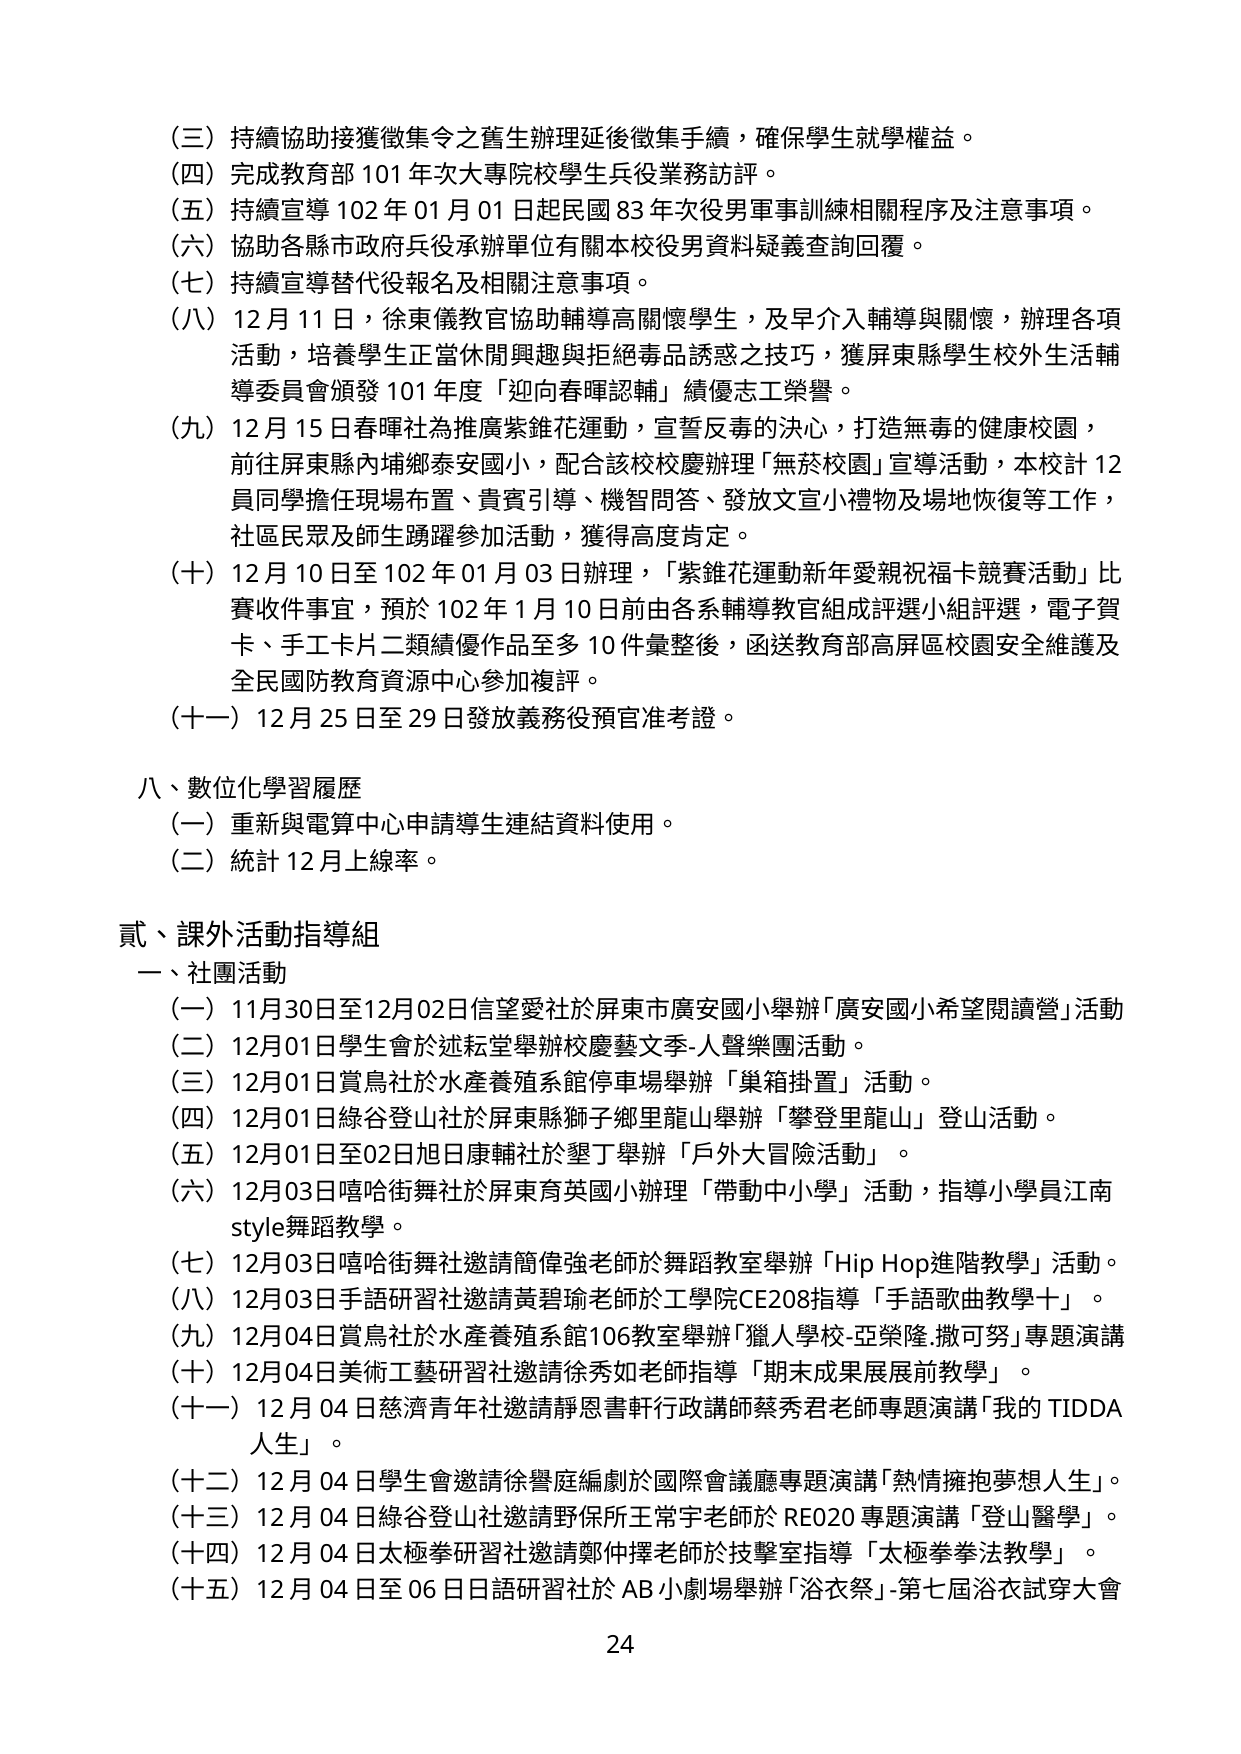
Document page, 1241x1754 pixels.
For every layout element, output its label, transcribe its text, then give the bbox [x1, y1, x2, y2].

text （八）12月11日，徐東儀教官協助輔導高關懷學生，及早介入輔導與關懷，辦理各項活動，培養學生正當休閒興趣與拒絕毒品誘惑之技巧，獲屏東縣學生校外生活輔導委員會頒發101年度「迎向春暉認輔」績優志工榮譽。 [156, 299, 1122, 408]
text （七）12月03日嘻哈街舞社邀請簡偉強老師於舞蹈教室舉辦「Hip Hop進階教學」活動。 [156, 1243, 1122, 1280]
text （九）12月04日賞鳥社於水產養殖系館106教室舉辦「獵人學校-亞榮隆.撒可努」專題演講。 [156, 1316, 1122, 1352]
text （五）持續宣導102年01月01日起民國83年次役男軍事訓練相關程序及注意事項。 [156, 191, 1122, 227]
text 一、社團活動 [137, 953, 1122, 990]
text （十二）12月04日學生會邀請徐譽庭編劇於國際會議廳專題演講「熱情擁抱夢想人生」。 [156, 1461, 1122, 1497]
text （二）12月01日學生會於述耘堂舉辦校慶藝文季-人聲樂團活動。 [156, 1026, 1122, 1062]
text （十一）12月25日至29日發放義務役預官准考證。 [156, 698, 1122, 734]
text （二）統計12月上線率。 [156, 841, 1122, 877]
text （四）完成教育部101年次大專院校學生兵役業務訪評。 [156, 154, 1122, 191]
text （三）持續協助接獲徵集令之舊生辦理延後徵集手續，確保學生就學權益。 [156, 118, 1122, 154]
text （一）重新與電算中心申請導生連結資料使用。 [156, 805, 1122, 841]
text （十）12月04日美術工藝研習社邀請徐秀如老師指導「期末成果展展前教學」。 [156, 1352, 1122, 1388]
text （三）12月01日賞鳥社於水產養殖系館停車場舉辦「巢箱掛置」活動。 [156, 1062, 1122, 1098]
text （四）12月01日綠谷登山社於屏東縣獅子鄉里龍山舉辦「攀登里龍山」登山活動。 [156, 1098, 1122, 1135]
text （五）12月01日至02日旭日康輔社於墾丁舉辦「戶外大冒險活動」。 [156, 1135, 1122, 1171]
text （六）協助各縣市政府兵役承辦單位有關本校役男資料疑義查詢回覆。 [156, 227, 1122, 263]
text （十）12月10日至102年01月03日辦理，「紫錐花運動新年愛親祝福卡競賽活動」比賽收件事宜，預於102年1月10日前由各系輔導教官組成評選小組評選，電子賀卡、手工卡片二類績優作品至多10件彙整後，函送教育部高屏區校園安全維護及全民國防教育資源中心參加複評。 [156, 553, 1122, 698]
text 八、數位化學習履歷 [137, 768, 1122, 805]
text （九）12月15日春暉社為推廣紫錐花運動，宣誓反毒的決心，打造無毒的健康校園，前往屏東縣內埔鄉泰安國小，配合該校校慶辦理「無菸校園」宣導活動，本校計12員同學擔任現場布置、貴賓引導、機智問答、發放文宣小禮物及場地恢復等工作，社區民眾及師生踴躍參加活動，獲得高度肯定。 [156, 408, 1122, 553]
text 貳、課外活動指導組 [118, 911, 1122, 953]
text （十三）12月04日綠谷登山社邀請野保所王常宇老師於RE020專題演講「登山醫學」。 [156, 1497, 1122, 1533]
text （十四）12月04日太極拳研習社邀請鄭仲擇老師於技擊室指導「太極拳拳法教學」。 [156, 1533, 1122, 1570]
text （十五）12月04日至06日日語研習社於AB小劇場舉辦「浴衣祭」-第七屆浴衣試穿大會 [156, 1570, 1122, 1606]
text （十一）12月04日慈濟青年社邀請靜恩書軒行政講師蔡秀君老師專題演講「我的TIDDA人生」。 [156, 1388, 1122, 1461]
text （六）12月03日嘻哈街舞社於屏東育英國小辦理「帶動中小學」活動，指導小學員江南style舞蹈教學。 [156, 1171, 1122, 1243]
text （一）11月30日至12月02日信望愛社於屏東市廣安國小舉辦「廣安國小希望閱讀營」活動。 [156, 990, 1122, 1026]
text （七）持續宣導替代役報名及相關注意事項。 [156, 263, 1122, 299]
text （八）12月03日手語研習社邀請黃碧瑜老師於工學院CE208指導「手語歌曲教學十」。 [156, 1280, 1122, 1316]
